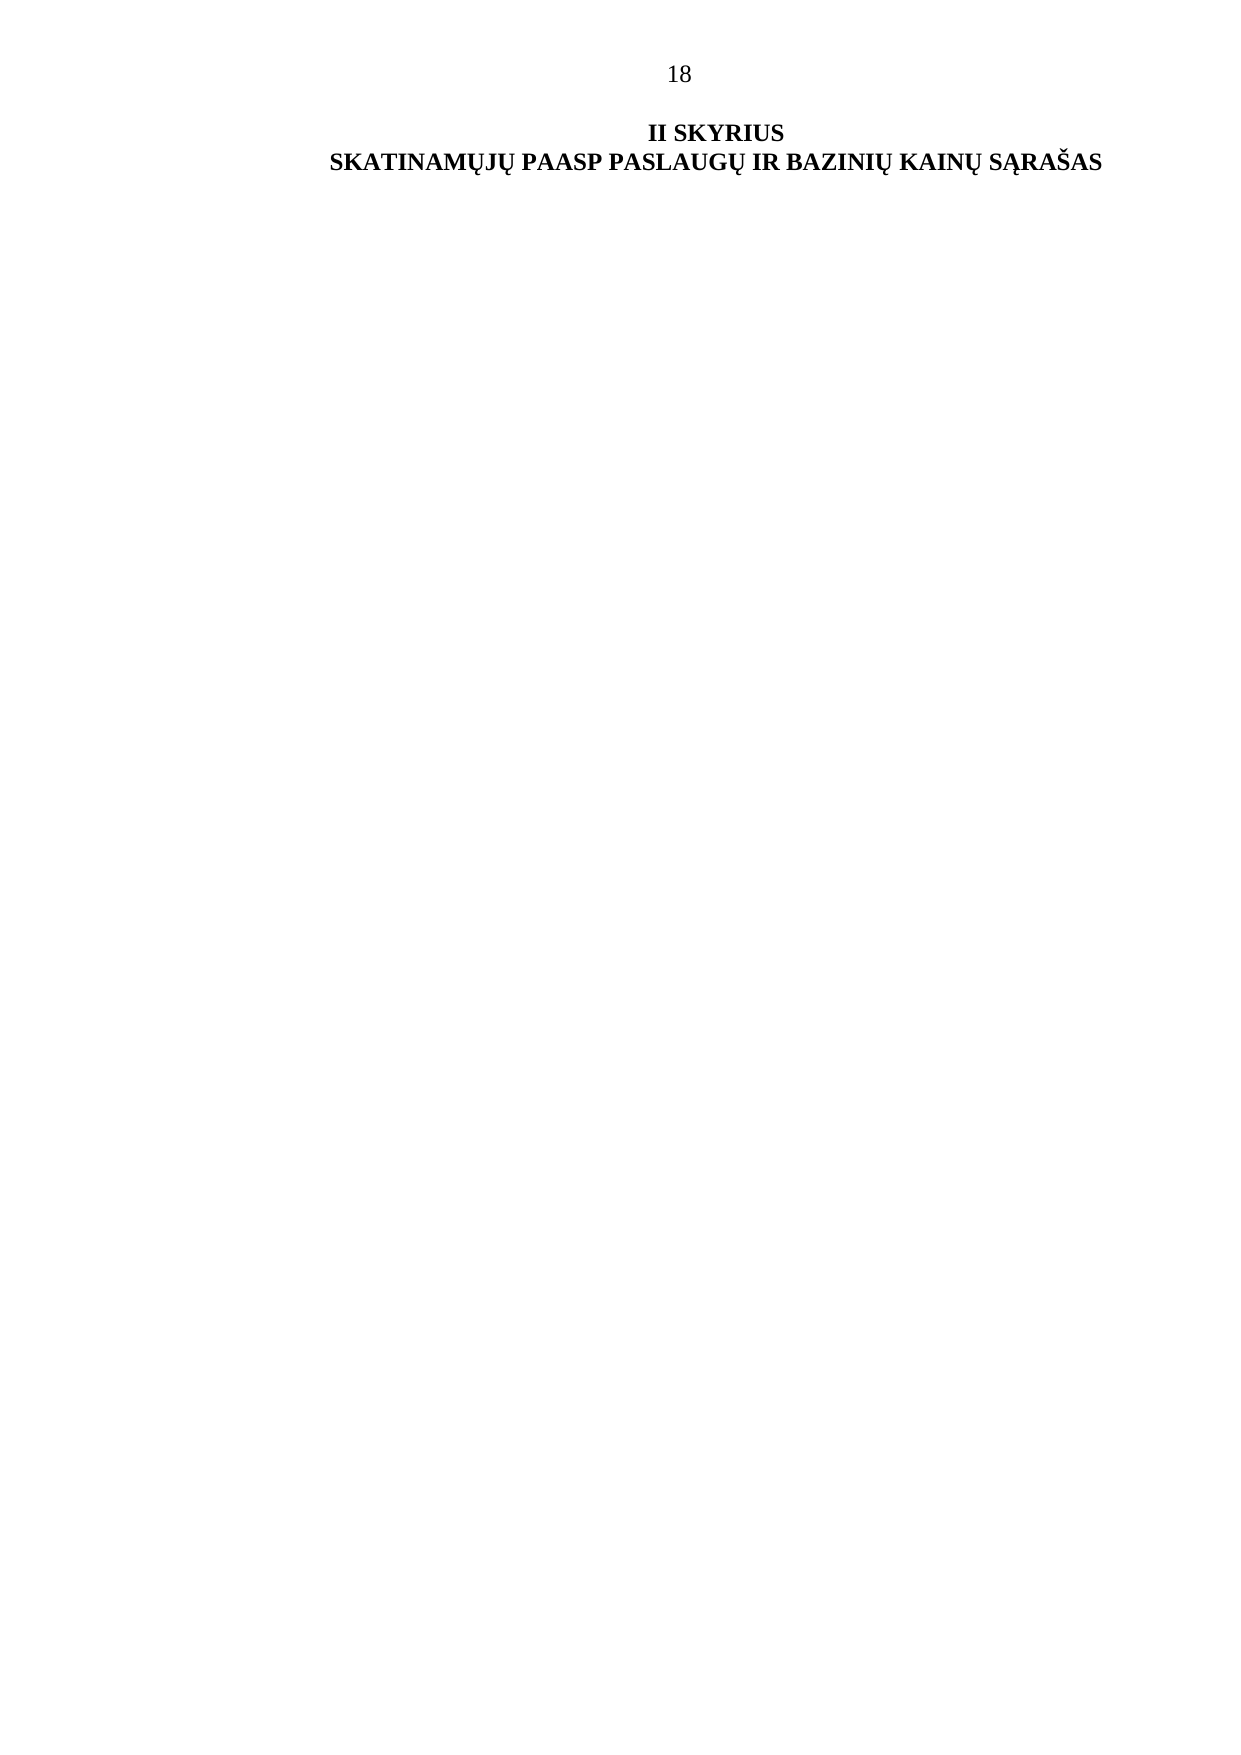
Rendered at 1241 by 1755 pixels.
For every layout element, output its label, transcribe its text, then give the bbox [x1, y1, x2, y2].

text SKATINAMŲJŲ PAASP PASLAUGŲ IR BAZINIŲ KAINŲ SĄRAŠAS [177, 147, 1181, 176]
text II SKYRIUS [177, 118, 1181, 147]
